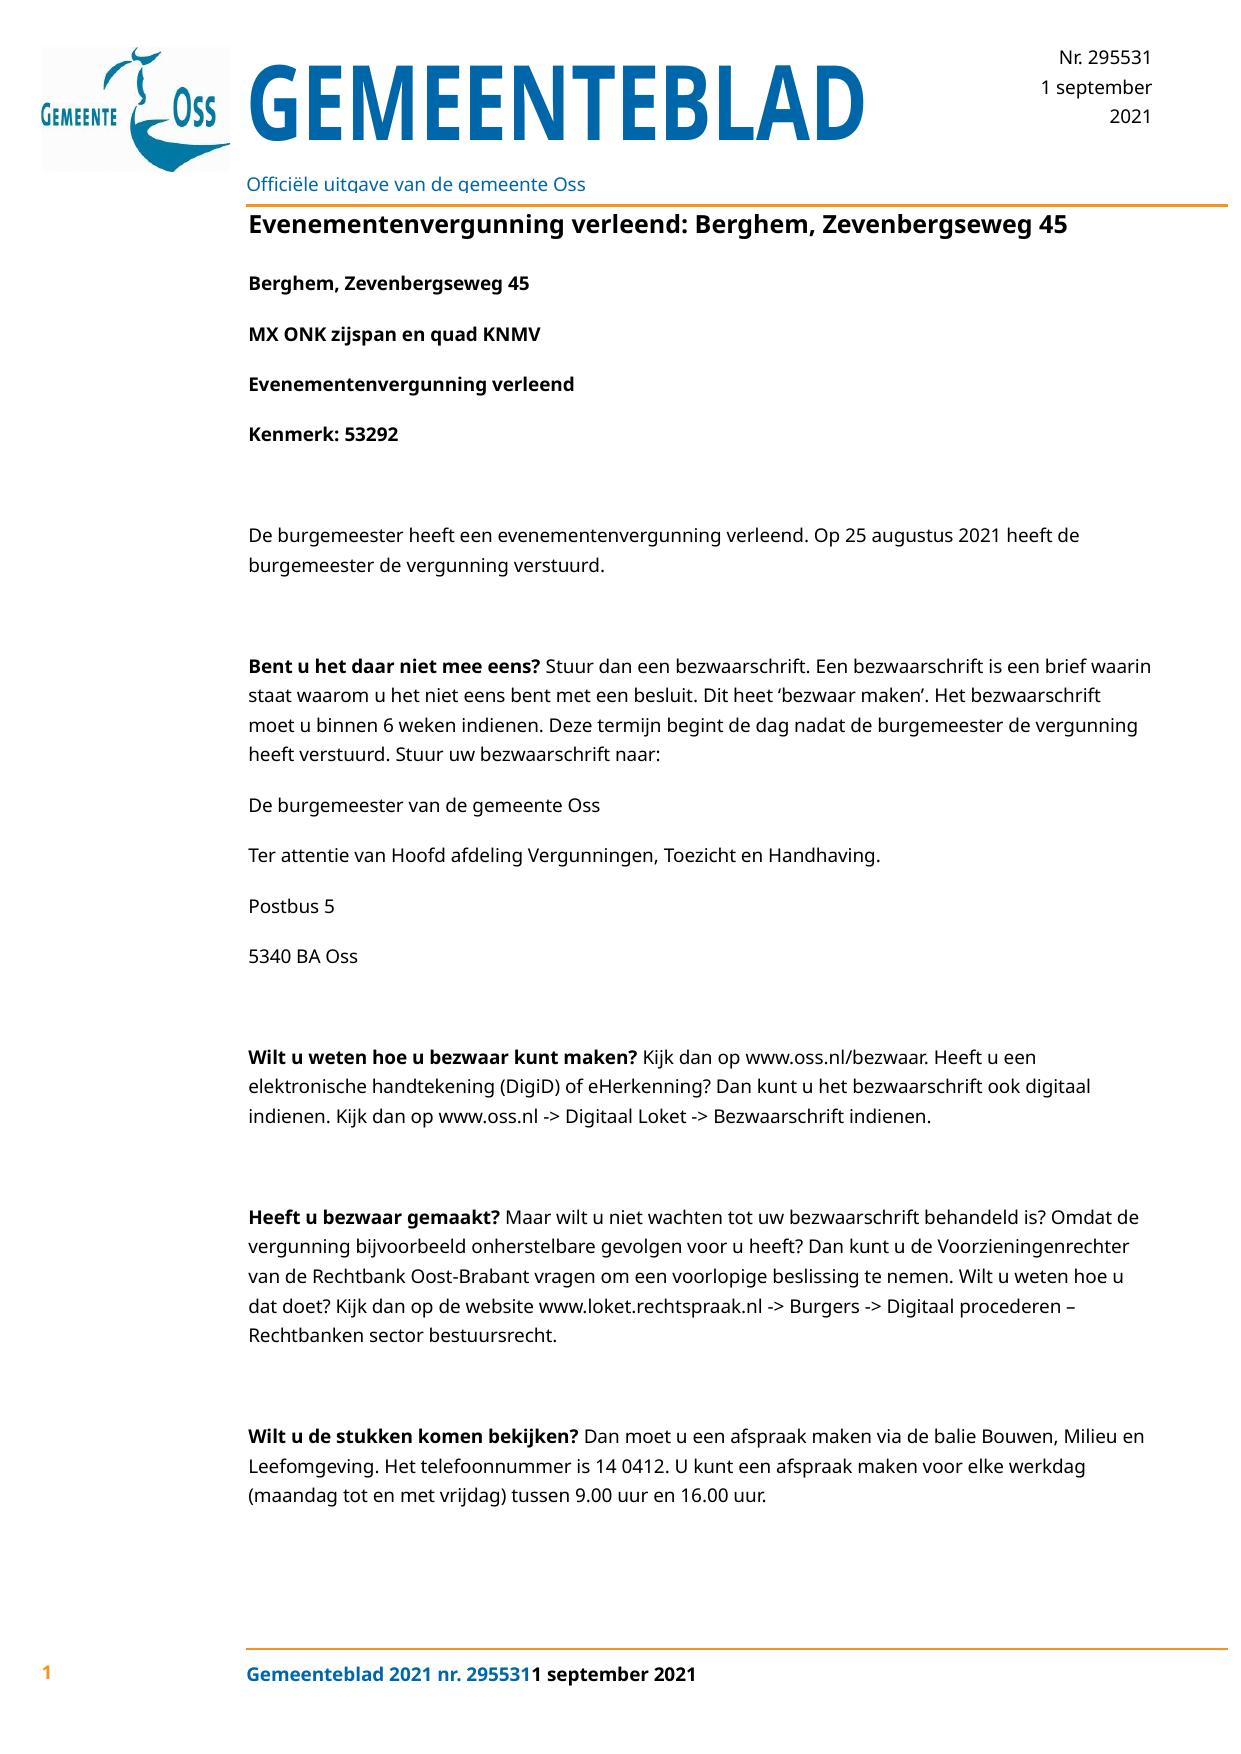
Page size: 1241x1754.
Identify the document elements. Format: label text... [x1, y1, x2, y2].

text Ter attentie van Hoofd afdeling Vergunningen, Toezicht en Handhaving. [248, 842, 1152, 868]
text Bent u het daar niet mee eens? Stuur dan een bezwaarschrift. Een bezwaarschrift is een brief waarin staat waarom u het niet eens bent met een besluit. Dit heet ‘bezwaar maken’. Het bezwaarschrift moet u binnen 6 weken indienen. Deze termijn begint de dag nadat de burgemeester de vergunning heeft verstuurd. Stuur uw bezwaarschrift naar: [248, 653, 1152, 767]
text Evenementenvergunning verleend [248, 371, 1152, 397]
text De burgemeester van de gemeente Oss [248, 792, 1152, 818]
text Evenementenvergunning verleend: Berghem, Zevenbergseweg 45 [248, 207, 1152, 241]
text MX ONK zijspan en quad KNMV [248, 321, 1152, 346]
text Berghem, Zevenbergseweg 45 [248, 270, 1152, 296]
text 5340 BA Oss [248, 943, 1152, 969]
text Wilt u weten hoe u bezwaar kunt maken? Kijk dan op www.oss.nl/bezwaar. Heeft u een elektronische handtekening (DigiD) of eHerkenning? Dan kunt u het bezwaarschrift ook digitaal indienen. Kijk dan op www.oss.nl -> Digitaal Loket -> Bezwaarschrift indienen. [248, 1044, 1152, 1129]
text Kenmerk: 53292 [248, 422, 1152, 447]
text Postbus 5 [248, 893, 1152, 918]
text De burgemeester heeft een evenementenvergunning verleend. Op 25 augustus 2021 heeft de burgemeester de vergunning verstuurd. [248, 522, 1152, 578]
text Heeft u bezwaar gemaakt? Maar wilt u niet wachten tot uw bezwaarschrift behandeld is? Omdat de vergunning bijvoorbeeld onherstelbare gevolgen voor u heeft? Dan kunt u de Voorzieningenrechter van de Rechtbank Oost-Brabant vragen om een voorlopige beslissing te nemen. Wilt u weten hoe u dat doet? Kijk dan op de website www.loket.rechtspraak.nl -> Burgers -> Digitaal procederen – Rechtbanken sector bestuursrecht. [248, 1204, 1152, 1348]
picture [41, 47, 231, 172]
text Wilt u de stukken komen bekijken? Dan moet u een afspraak maken via de balie Bouwen, Milieu en Leefomgeving. Het telefoonnummer is 14 0412. U kunt een afspraak maken voor elke werkdag (maandag tot en met vrijdag) tussen 9.00 uur en 16.00 uur. [248, 1423, 1152, 1508]
